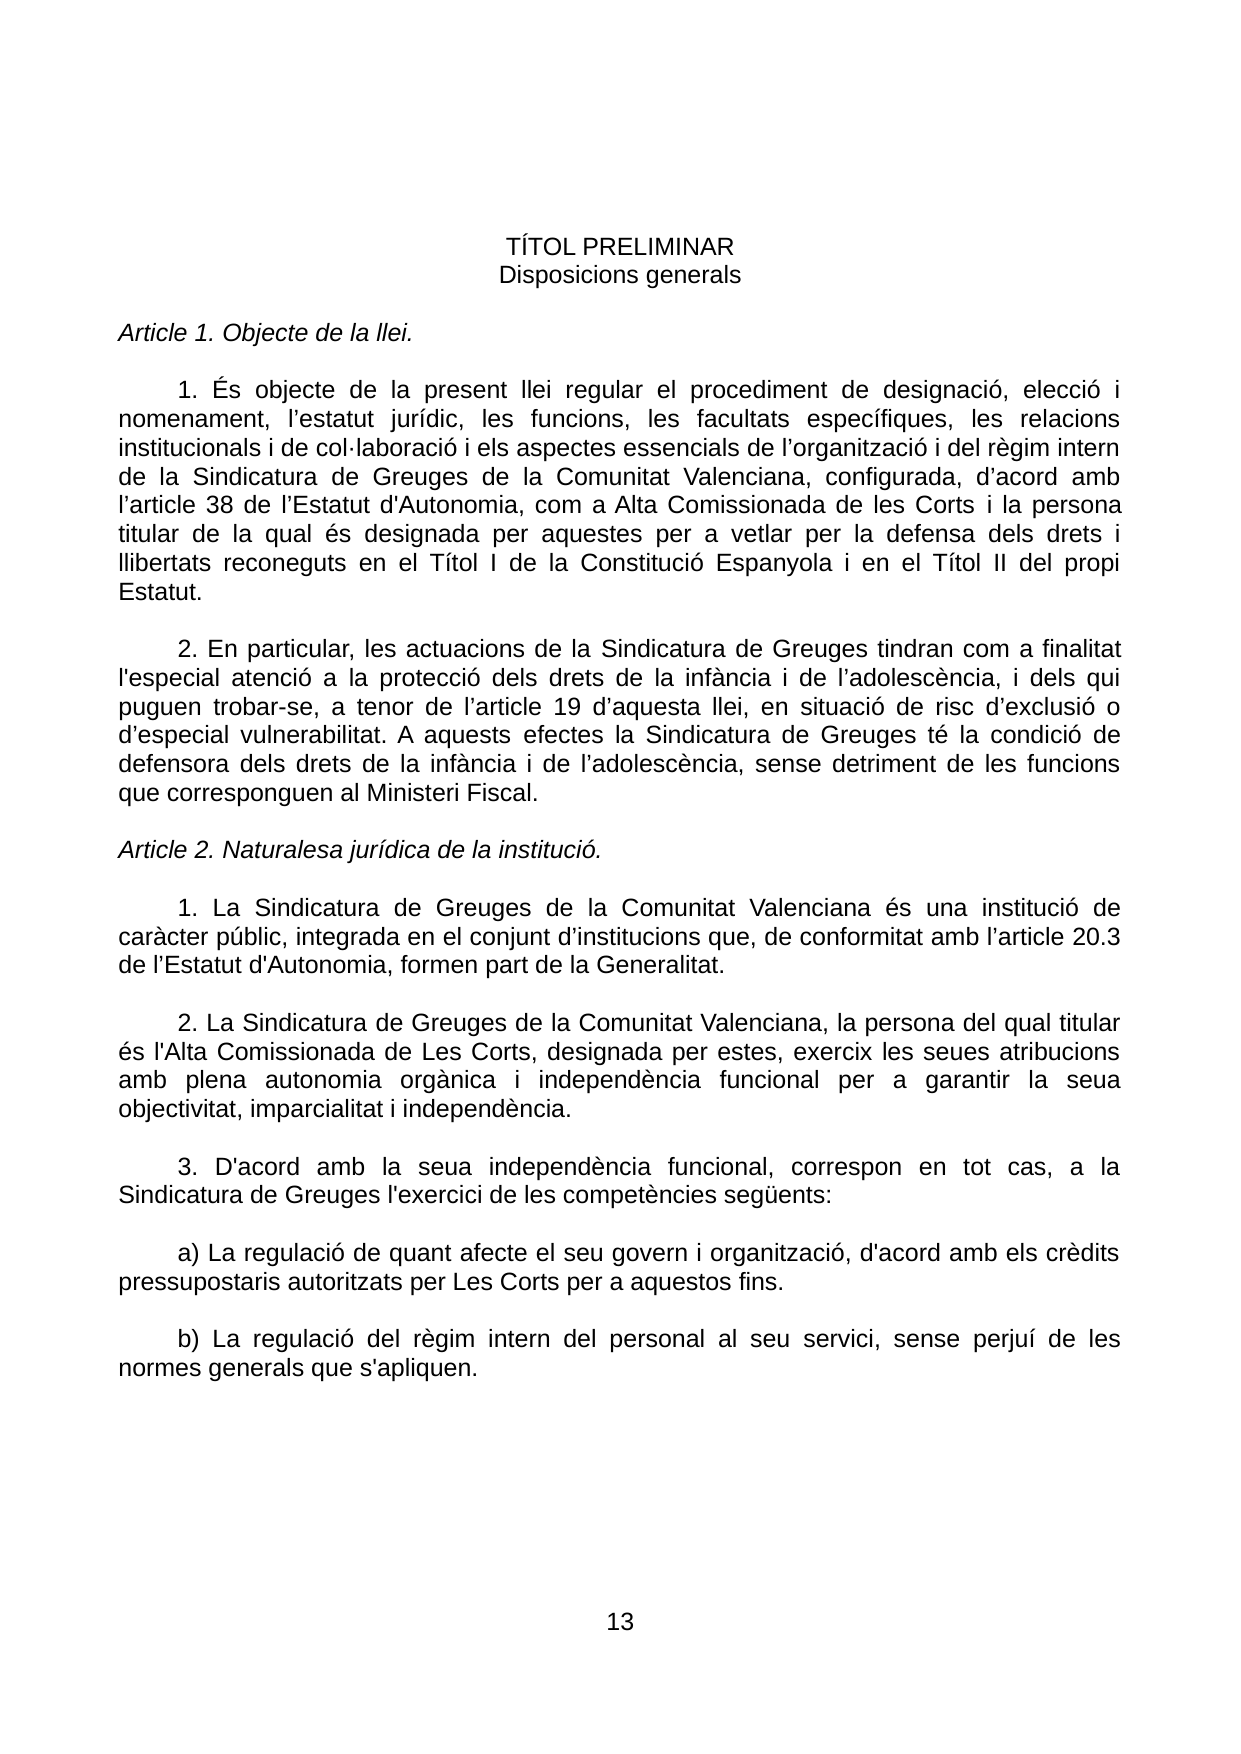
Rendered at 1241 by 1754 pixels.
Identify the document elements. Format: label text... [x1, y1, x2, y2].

text b) La regulació del règim intern del personal al seu servici, sense perjuí de les normes generals que s'apliquen. [118, 1324, 1122, 1381]
text Article 2. Naturalesa jurídica de la institució. [118, 835, 1122, 864]
text 1. La Sindicatura de Greuges de la Comunitat Valenciana és una institució de caràcter públic, integrada en el conjunt d’institucions que, de conformitat amb l’article 20.3 de l’Estatut d'Autonomia, formen part de la Generalitat. [118, 893, 1122, 979]
text Article 1. Objecte de la llei. [118, 318, 1122, 346]
text 1. És objecte de la present llei regular el procediment de designació, elecció i nomenament, l’estatut jurídic, les funcions, les facultats específiques, les relacions institucionals i de col·laboració i els aspectes essencials de l’organització i del règim intern de la Sindicatura de Greuges de la Comunitat Valenciana, configurada, d’acord amb l’article 38 de l’Estatut d'Autonomia, com a Alta Comissionada de les Corts i la persona titular de la qual és designada per aquestes per a vetlar per la defensa dels drets i llibertats reconeguts en el Títol I de la Constitució Espanyola i en el Títol II del propi Estatut. [118, 375, 1122, 605]
text 2. En particular, les actuacions de la Sindicatura de Greuges tindran com a finalitat l'especial atenció a la protecció dels drets de la infància i de l’adolescència, i dels qui puguen trobar-se, a tenor de l’article 19 d’aquesta llei, en situació de risc d’exclusió o d’especial vulnerabilitat. A aquests efectes la Sindicatura de Greuges té la condició de defensora dels drets de la infància i de l’adolescència, sense detriment de les funcions que corresponguen al Ministeri Fiscal. [118, 634, 1122, 806]
text TÍTOL PRELIMINAR [118, 231, 1122, 260]
text Disposicions generals [118, 260, 1122, 289]
text 2. La Sindicatura de Greuges de la Comunitat Valenciana, la persona del qual titular és l'Alta Comissionada de Les Corts, designada per estes, exercix les seues atribucions amb plena autonomia orgànica i independència funcional per a garantir la seua objectivitat, imparcialitat i independència. [118, 1008, 1122, 1123]
text a) La regulació de quant afecte el seu govern i organització, d'acord amb els crèdits pressupostaris autoritzats per Les Corts per a aquestos fins. [118, 1238, 1122, 1295]
text 3. D'acord amb la seua independència funcional, correspon en tot cas, a la Sindicatura de Greuges l'exercici de les competències següents: [118, 1151, 1122, 1209]
